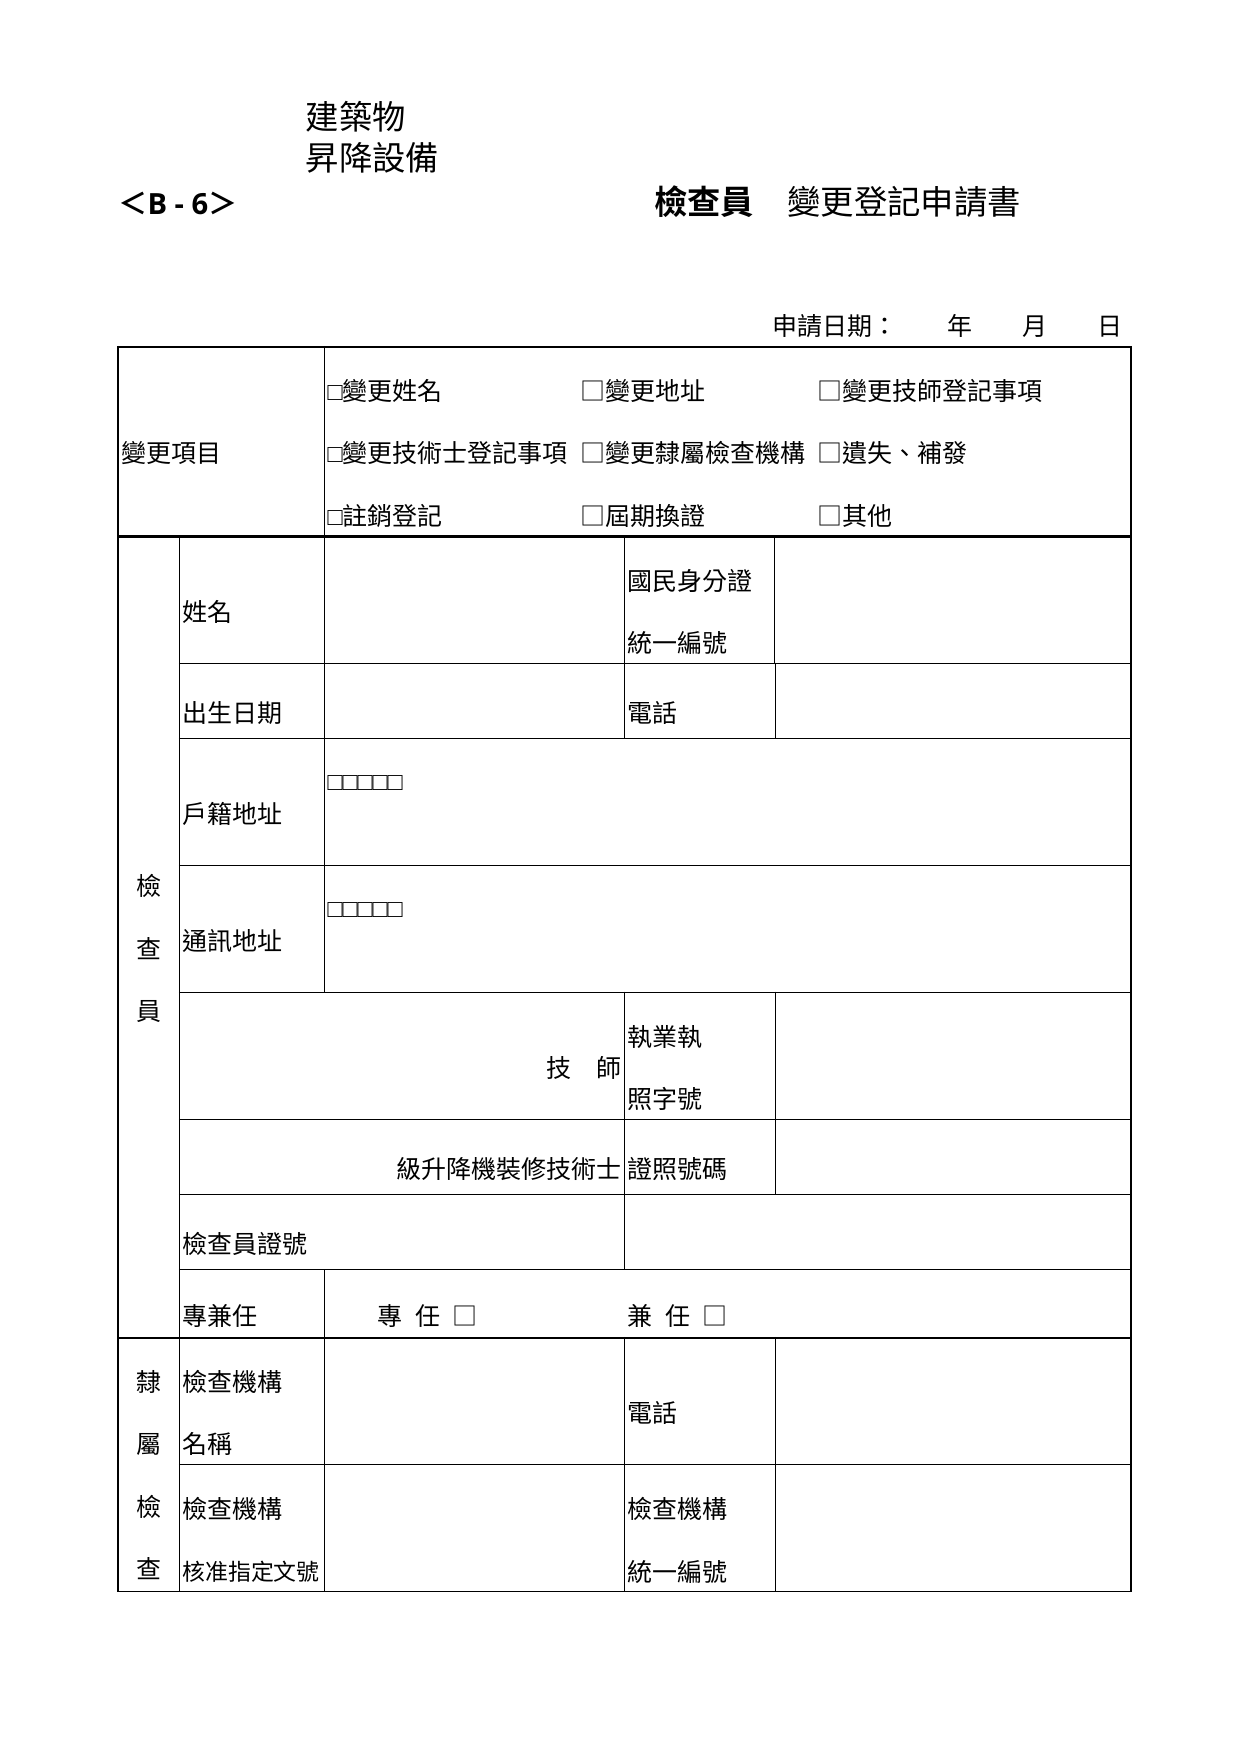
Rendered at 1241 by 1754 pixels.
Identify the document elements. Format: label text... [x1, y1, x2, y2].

table_cell 檢查員 [119, 538, 179, 1337]
table_cell [325, 538, 624, 662]
table_cell [776, 664, 1130, 737]
table_cell 通訊地址 [180, 866, 324, 992]
table_cell 專 任 □ 兼 任 □ [325, 1270, 1130, 1337]
table_cell 檢查機構 核准指定文號 [180, 1465, 324, 1591]
table_cell 級升降機裝修技術士 [180, 1120, 624, 1194]
table_cell [776, 1120, 1130, 1194]
table_cell [776, 1339, 1130, 1464]
text 昇降設備 [306, 137, 512, 179]
text 建築物 [306, 96, 512, 137]
table_cell 證照號碼 [625, 1120, 775, 1194]
table_cell 戶籍地址 [180, 739, 324, 864]
table_cell □□□□□ [325, 866, 1130, 992]
text ＜B - 6＞ 檢查員 變更登記申請書 [118, 158, 1122, 221]
table_header □變更姓名 □變更地址 □變更技師登記事項 □變更技術士登記事項 □變更隸屬檢查機構 □遺失、補發 □註銷登記 □屆期換證 □其他 [325, 348, 1130, 535]
table_cell [776, 993, 1130, 1119]
text 申請日期： 年 月 日 [531, 283, 1122, 346]
table_cell □□□□□ [325, 739, 1130, 864]
table_cell [776, 1465, 1130, 1591]
table_cell 出生日期 [180, 664, 324, 737]
table_cell 姓名 [180, 538, 324, 662]
table_cell [775, 538, 1130, 662]
table_header 變更項目 [119, 348, 324, 535]
table_cell [325, 1339, 624, 1464]
table_cell 檢查機構 統一編號 [625, 1465, 775, 1591]
table_cell 國民身分證 統一編號 [625, 538, 774, 662]
table_cell [625, 1195, 1130, 1269]
table_cell 電話 [625, 1339, 775, 1464]
table_cell 電話 [625, 664, 775, 737]
table_cell 執業執 照字號 [625, 993, 775, 1119]
table_cell 檢查機構 名稱 [180, 1339, 324, 1464]
table_cell 技 師 [180, 993, 624, 1119]
table_cell 檢查員證號 [180, 1195, 624, 1269]
table_cell [325, 1465, 624, 1591]
table_cell 隸屬檢查機構 [119, 1339, 179, 1591]
table_cell 專兼任 [180, 1270, 324, 1337]
table_cell [325, 664, 624, 737]
